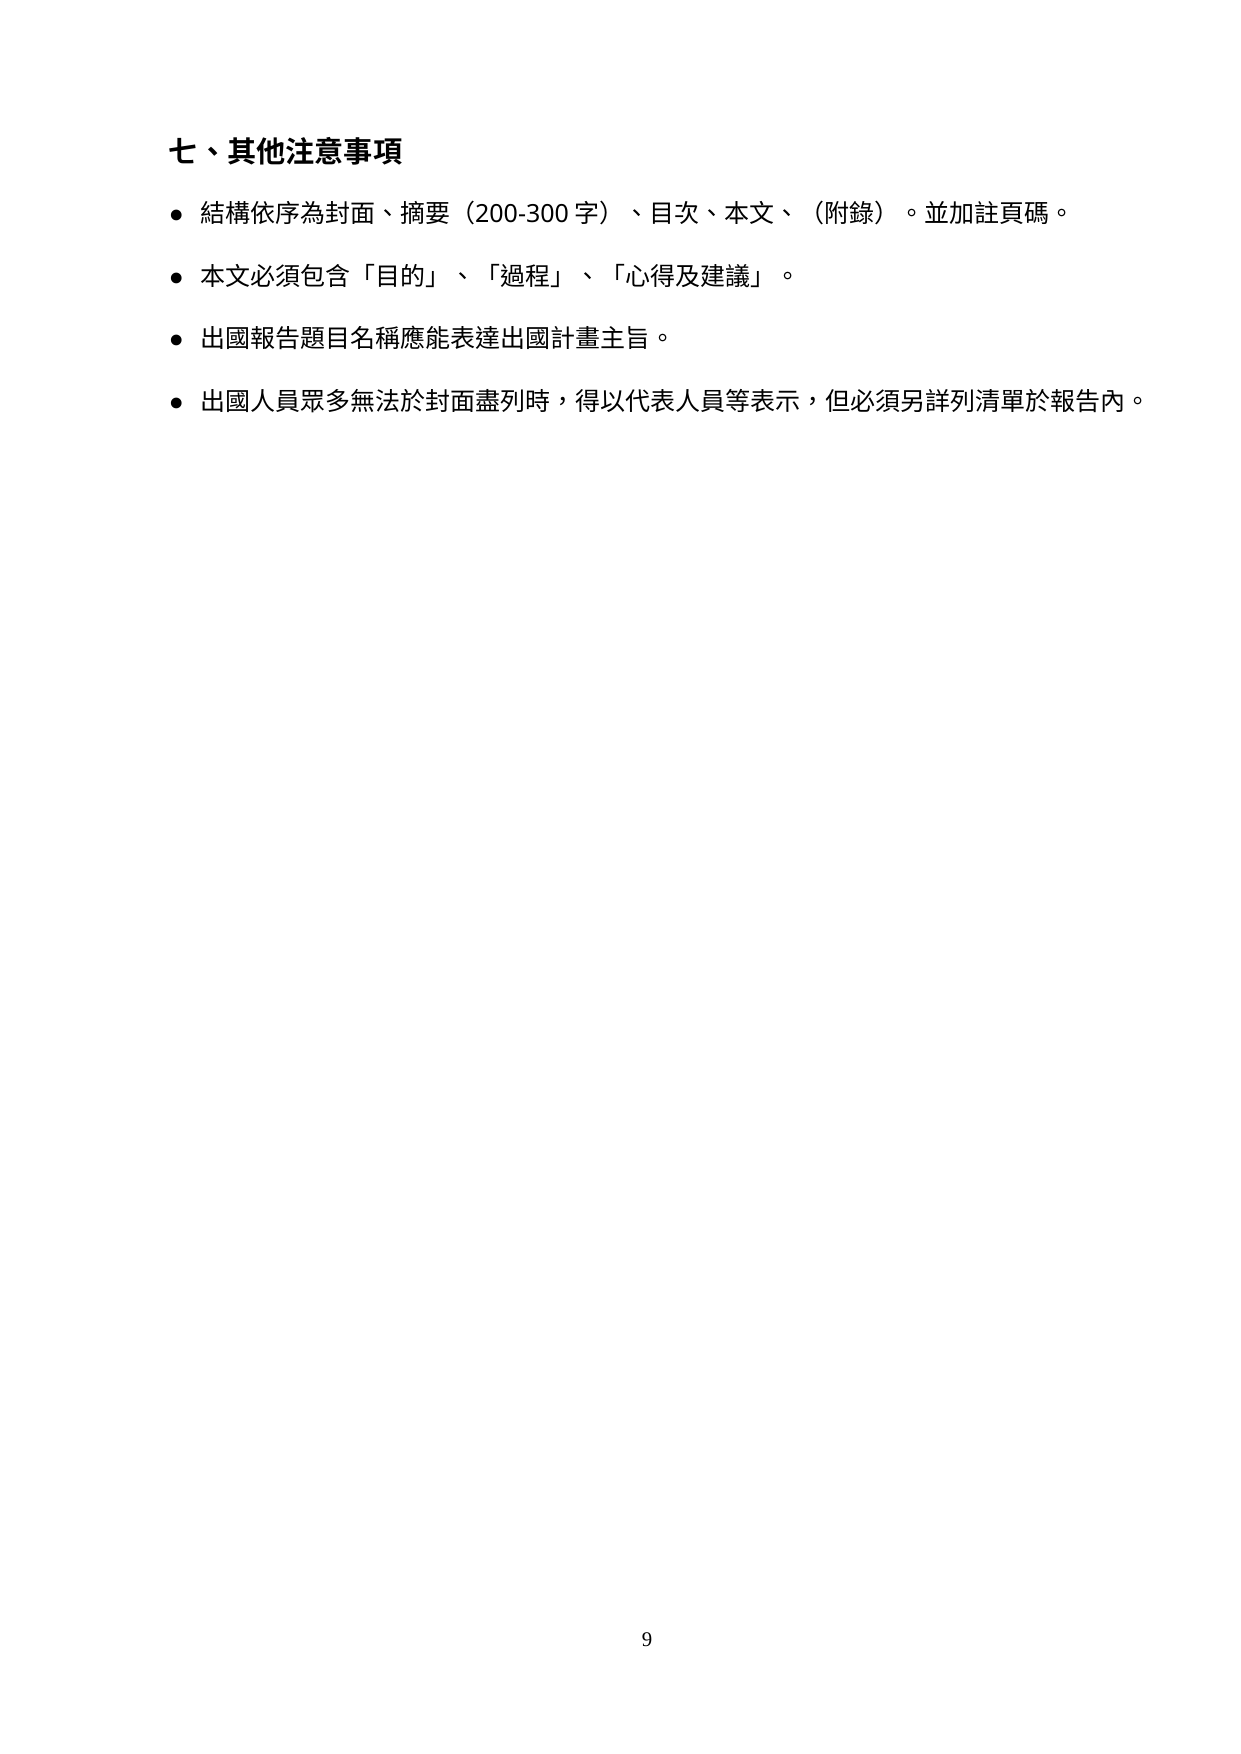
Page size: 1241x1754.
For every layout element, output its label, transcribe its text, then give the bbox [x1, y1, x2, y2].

list 出國報告題目名稱應能表達出國計畫主旨。 [169, 295, 1125, 358]
list 本文必須包含「目的」、「過程」、「心得及建議」。 [169, 233, 1125, 295]
text 七、其他注意事項 [169, 108, 1125, 170]
list 出國人員眾多無法於封面盡列時，得以代表人員等表示，但必須另詳列清單於報告內。 [169, 358, 1125, 420]
list 結構依序為封面、摘要（200-300字）、目次、本文、（附錄）。並加註頁碼。 [169, 170, 1125, 233]
